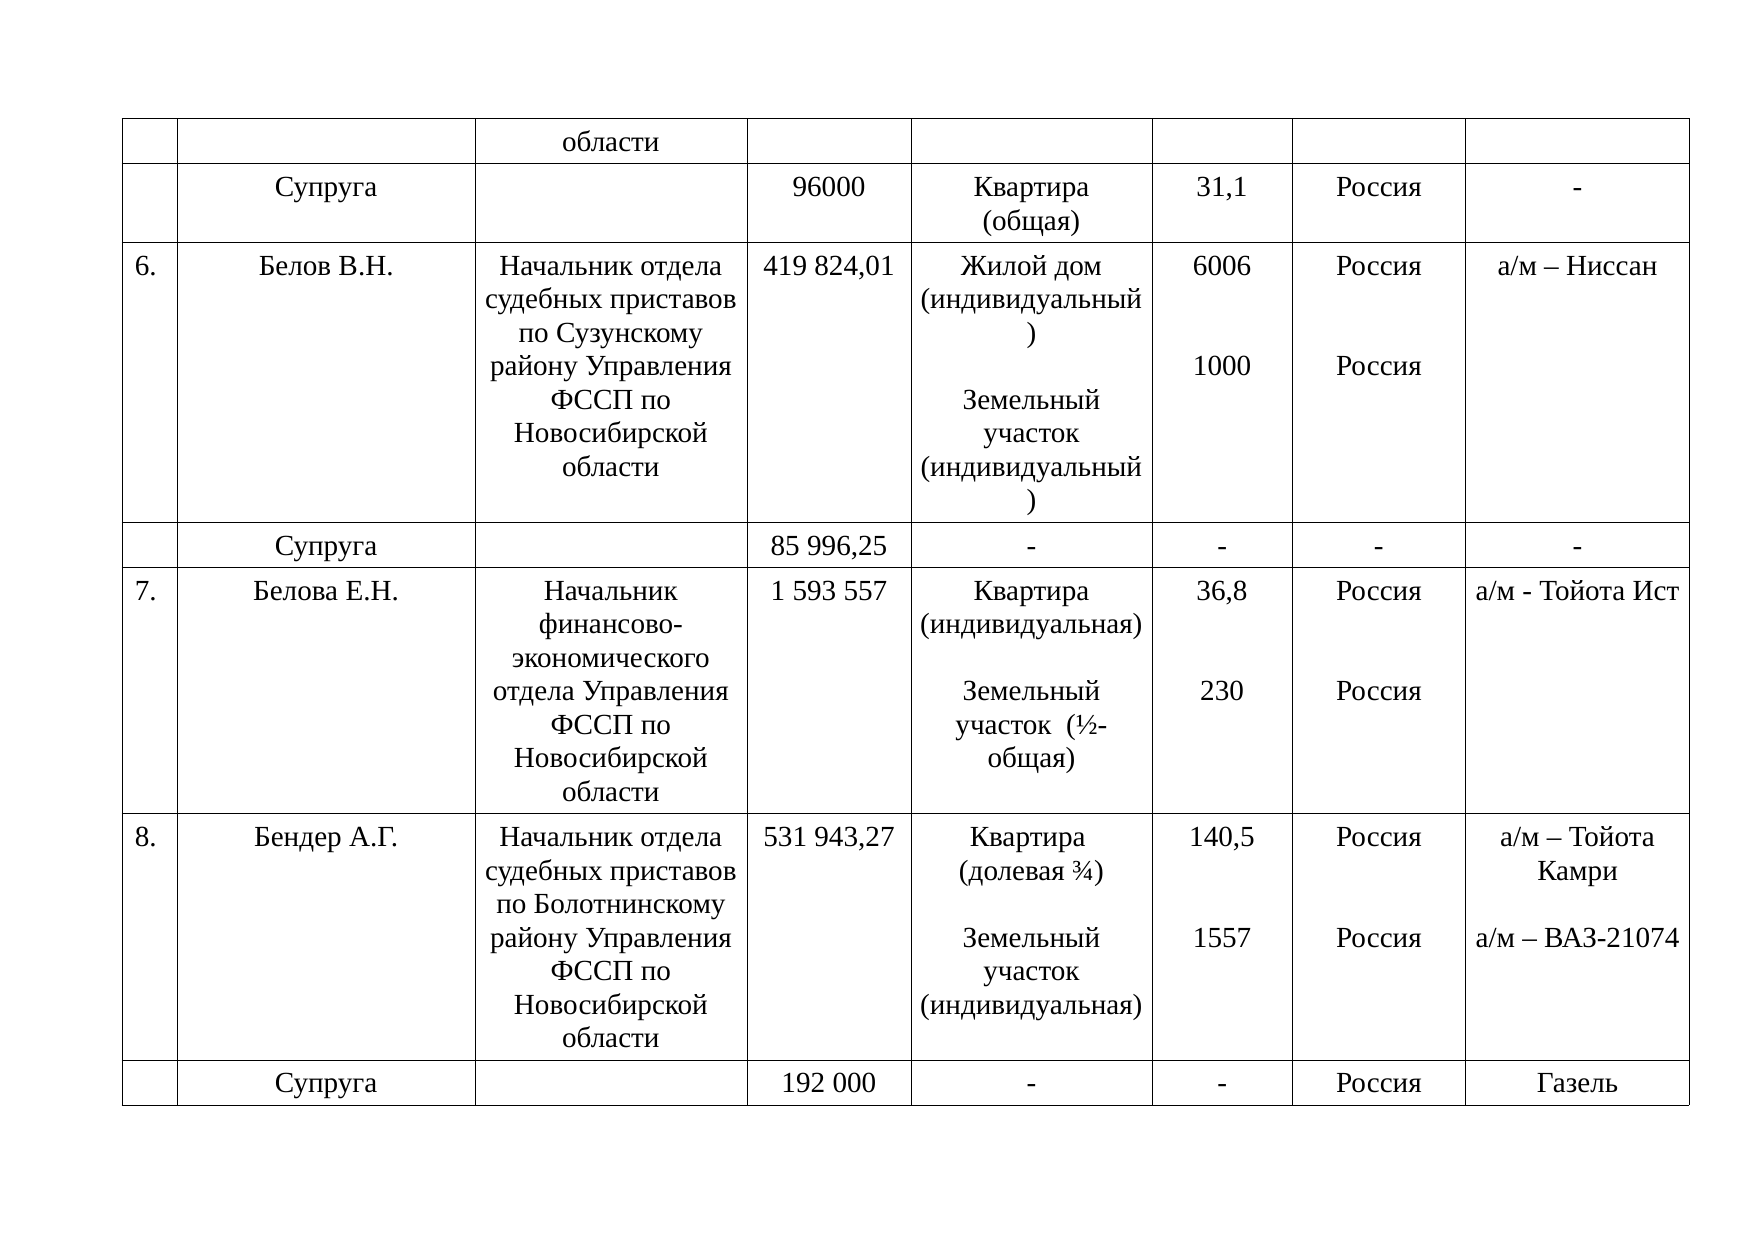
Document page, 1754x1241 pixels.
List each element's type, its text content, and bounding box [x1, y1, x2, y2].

table_cell [476, 164, 747, 242]
table_cell Газель [1466, 1061, 1689, 1105]
table_cell [748, 119, 911, 163]
table_cell Россия Россия [1293, 243, 1465, 522]
table_cell [123, 814, 177, 1059]
table_cell - [912, 1061, 1152, 1105]
table_cell Белова Е.Н. [178, 568, 475, 813]
table_cell а/м - Тойота Ист [1466, 568, 1689, 813]
table_cell [1153, 119, 1292, 163]
table_cell [178, 119, 475, 163]
table_cell 6006 1000 [1153, 243, 1292, 522]
table_cell а/м – Тойота Камри а/м – ВАЗ-21074 [1466, 814, 1689, 1059]
table_cell Жилой дом (индивидуальный) Земельный участок (индивидуальный) [912, 243, 1152, 522]
table_cell [476, 523, 747, 567]
table_cell [123, 119, 177, 163]
table_cell Белов В.Н. [178, 243, 475, 522]
table_cell Квартира (общая) [912, 164, 1152, 242]
table_cell - [1466, 119, 1689, 163]
table_cell Начальник отдела судебных приставов по Сузунскому району Управления ФССП по Новосибирской области [476, 243, 747, 522]
table_cell а/м – Ниссан [1466, 243, 1689, 522]
table_cell Россия Россия [1293, 814, 1465, 1059]
table_cell 85 996,25 [748, 523, 911, 567]
table_cell [123, 164, 177, 242]
table_cell Начальник отдела судебных приставов по Болотнинскому району Управления ФССП по Новосибирской области [476, 814, 747, 1059]
table_cell [123, 1061, 177, 1105]
table_cell [123, 243, 177, 522]
table_cell Квартира (долевая ¾) Земельный участок (индивидуальная) [912, 814, 1152, 1059]
table_cell Супруга [178, 523, 475, 567]
table_cell 192 000 [748, 1061, 911, 1105]
table_cell Россия Россия [1293, 568, 1465, 813]
table_cell 531 943,27 [748, 814, 911, 1059]
table_cell [476, 1061, 747, 1105]
table_cell Россия [1293, 1061, 1465, 1105]
table_cell 419 824,01 [748, 243, 911, 522]
table_cell - [1293, 523, 1465, 567]
table_cell Супруга [178, 164, 475, 242]
table_cell 140,5 1557 [1153, 814, 1292, 1059]
table_cell 1 593 557 [748, 568, 911, 813]
table_cell 31,1 [1153, 164, 1292, 242]
table_cell - [1153, 1061, 1292, 1105]
table_cell Бендер А.Г. [178, 814, 475, 1059]
table_cell - [1153, 523, 1292, 567]
table_cell [123, 523, 177, 567]
table_cell - [912, 523, 1152, 567]
table_cell [123, 568, 177, 813]
table_cell Начальник финансово-экономического отдела Управления ФССП по Новосибирской области [476, 568, 747, 813]
table_cell 96000 [748, 164, 911, 242]
table_cell - [1466, 523, 1689, 567]
table_cell Квартира (индивидуальная) Земельный участок (½-общая) [912, 568, 1152, 813]
table_cell области [476, 119, 747, 163]
table_cell Супруга [178, 1061, 475, 1105]
table_cell [912, 119, 1152, 163]
table_cell 36,8 230 [1153, 568, 1292, 813]
table_cell [1293, 119, 1465, 163]
table_cell Россия [1293, 164, 1465, 242]
table_cell - [1466, 164, 1689, 242]
